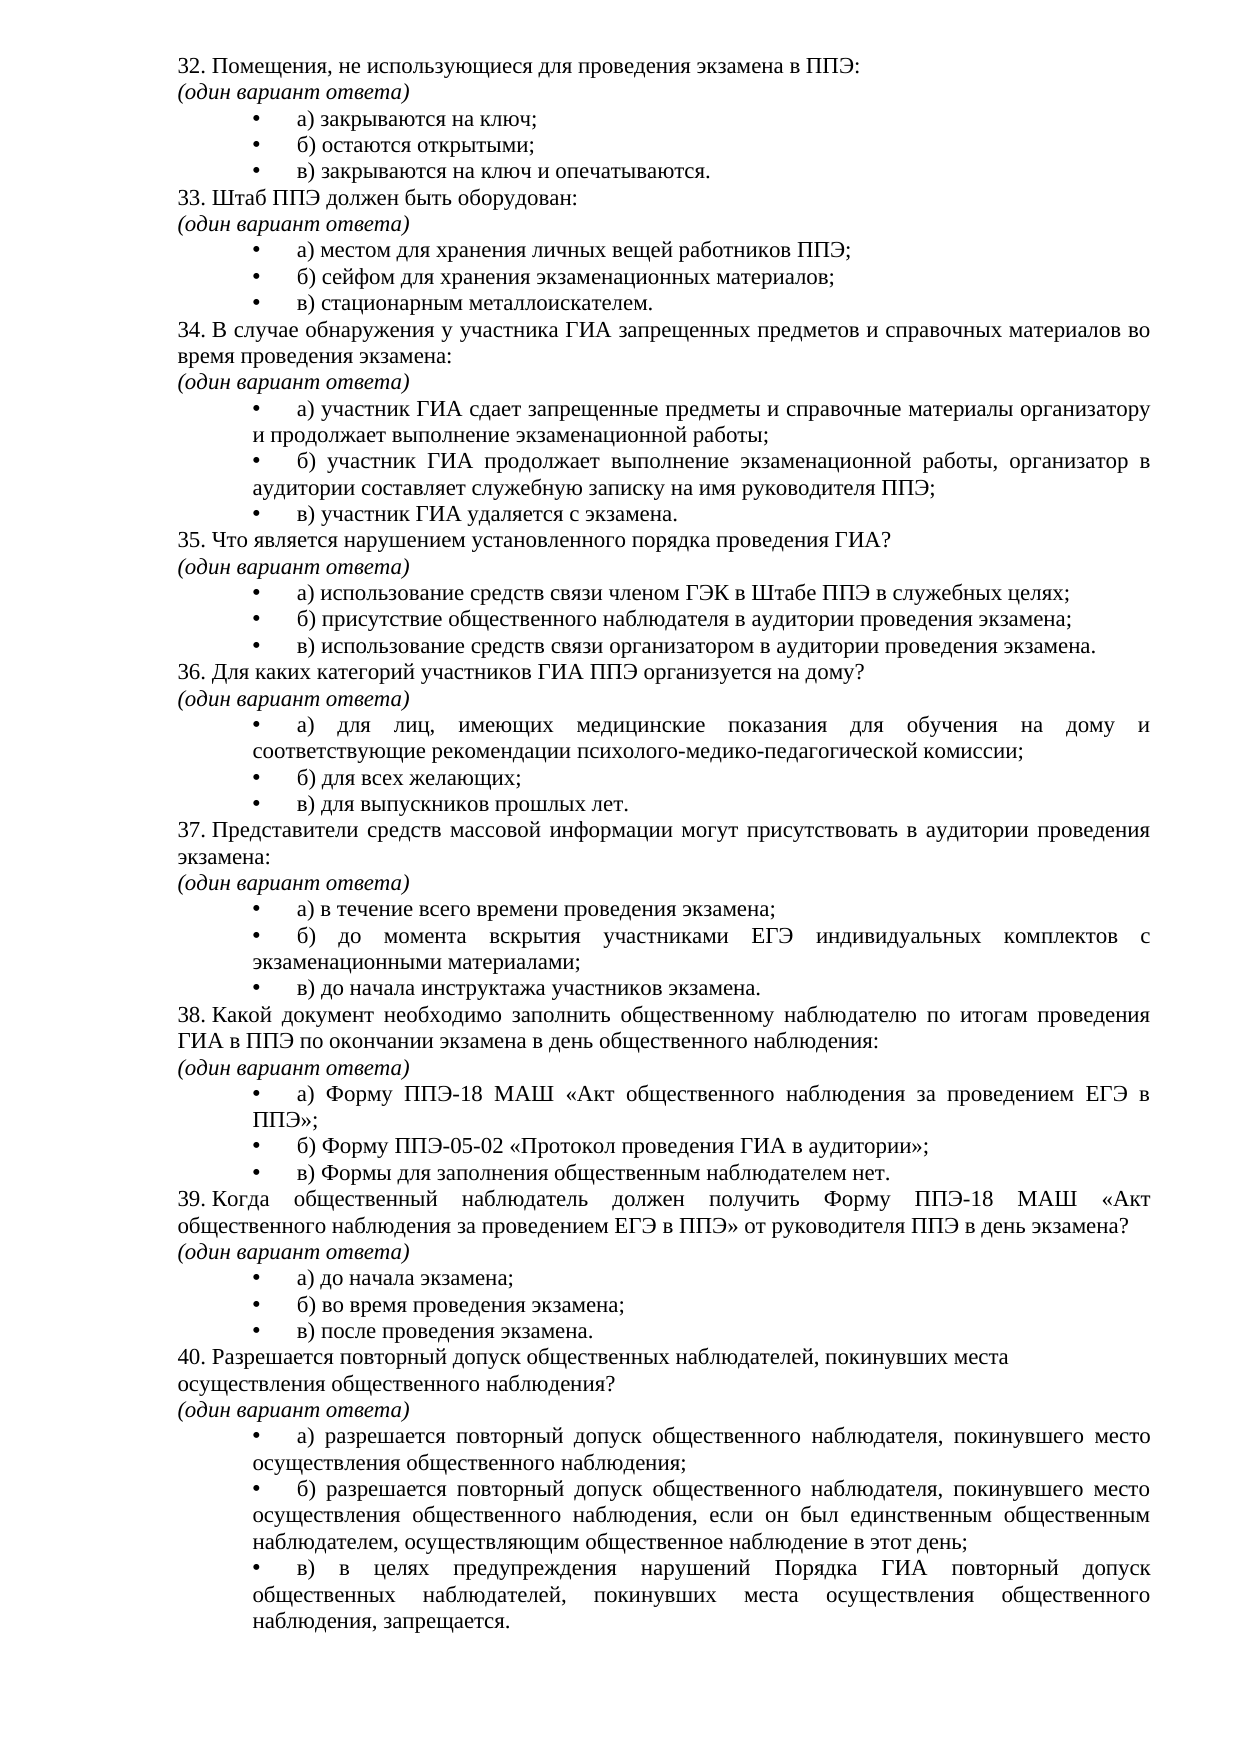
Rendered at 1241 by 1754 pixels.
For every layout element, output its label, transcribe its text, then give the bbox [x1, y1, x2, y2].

list а) закрываются на ключ; [252, 105, 1152, 131]
list б) присутствие общественного наблюдателя в аудитории проведения экзамена; [252, 606, 1152, 632]
list в) после проведения экзамена. [252, 1317, 1152, 1343]
list а) местом для хранения личных вещей работников ППЭ; [252, 237, 1152, 263]
text (один вариант ответа) [177, 210, 1152, 237]
list б) во время проведения экзамена; [252, 1291, 1152, 1317]
text 34. В случае обнаружения у участника ГИА запрещенных предметов и справочных материалов во время проведения экзамена: [177, 316, 1152, 368]
list в) до начала инструктажа участников экзамена. [252, 974, 1152, 1001]
text 37. Представители средств массовой информации могут присутствовать в аудитории проведения экзамена: [177, 816, 1152, 869]
list в) участник ГИА удаляется с экзамена. [252, 500, 1152, 526]
list б) разрешается повторный допуск общественного наблюдателя, покинувшего место осуществления общественного наблюдения, если он был единственным общественным наблюдателем, осуществляющим общественное наблюдение в этот день; [252, 1475, 1152, 1554]
list в) стационарным металлоискателем. [252, 289, 1152, 316]
text 35. Что является нарушением установленного порядка проведения ГИА? [177, 526, 1152, 553]
text 39. Когда общественный наблюдатель должен получить Форму ППЭ-18 МАШ «Акт общественного наблюдения за проведением ЕГЭ в ППЭ» от руководителя ППЭ в день экзамена? [177, 1185, 1152, 1238]
list б) Форму ППЭ-05-02 «Протокол проведения ГИА в аудитории»; [252, 1133, 1152, 1159]
text 33. Штаб ППЭ должен быть оборудован: [177, 184, 1152, 210]
text 40. Разрешается повторный допуск общественных наблюдателей, покинувших места осуществления общественного наблюдения? [177, 1343, 1152, 1396]
list а) в течение всего времени проведения экзамена; [252, 895, 1152, 922]
list а) до начала экзамена; [252, 1264, 1152, 1291]
text (один вариант ответа) [177, 368, 1152, 395]
list б) сейфом для хранения экзаменационных материалов; [252, 263, 1152, 289]
list в) Формы для заполнения общественным наблюдателем нет. [252, 1159, 1152, 1185]
list в) использование средств связи организатором в аудитории проведения экзамена. [252, 632, 1152, 658]
list а) разрешается повторный допуск общественного наблюдателя, покинувшего место осуществления общественного наблюдения; [252, 1422, 1152, 1475]
list б) до момента вскрытия участниками ЕГЭ индивидуальных комплектов с экзаменационными материалами; [252, 922, 1152, 974]
list б) участник ГИА продолжает выполнение экзаменационной работы, организатор в аудитории составляет служебную записку на имя руководителя ППЭ; [252, 447, 1152, 500]
text (один вариант ответа) [177, 1238, 1152, 1264]
text (один вариант ответа) [177, 684, 1152, 711]
list а) использование средств связи членом ГЭК в Штабе ППЭ в служебных целях; [252, 579, 1152, 606]
text (один вариант ответа) [177, 869, 1152, 895]
text (один вариант ответа) [177, 1053, 1152, 1080]
text 32. Помещения, не использующиеся для проведения экзамена в ППЭ: [177, 52, 1152, 78]
list в) для выпускников прошлых лет. [252, 790, 1152, 816]
list а) для лиц, имеющих медицинские показания для обучения на дому и соответствующие рекомендации психолого-медико-педагогической комиссии; [252, 711, 1152, 764]
text (один вариант ответа) [177, 1396, 1152, 1422]
list а) участник ГИА сдает запрещенные предметы и справочные материалы организатору и продолжает выполнение экзаменационной работы; [252, 395, 1152, 447]
text 38. Какой документ необходимо заполнить общественному наблюдателю по итогам проведения ГИА в ППЭ по окончании экзамена в день общественного наблюдения: [177, 1001, 1152, 1053]
text (один вариант ответа) [177, 553, 1152, 579]
text 36. Для каких категорий участников ГИА ППЭ организуется на дому? [177, 658, 1152, 684]
list в) в целях предупреждения нарушений Порядка ГИА повторный допуск общественных наблюдателей, покинувших места осуществления общественного наблюдения, запрещается. [252, 1554, 1152, 1633]
list б) для всех желающих; [252, 764, 1152, 790]
list а) Форму ППЭ-18 МАШ «Акт общественного наблюдения за проведением ЕГЭ в ППЭ»; [252, 1080, 1152, 1133]
list в) закрываются на ключ и опечатываются. [252, 157, 1152, 184]
list б) остаются открытыми; [252, 131, 1152, 157]
text (один вариант ответа) [177, 78, 1152, 105]
